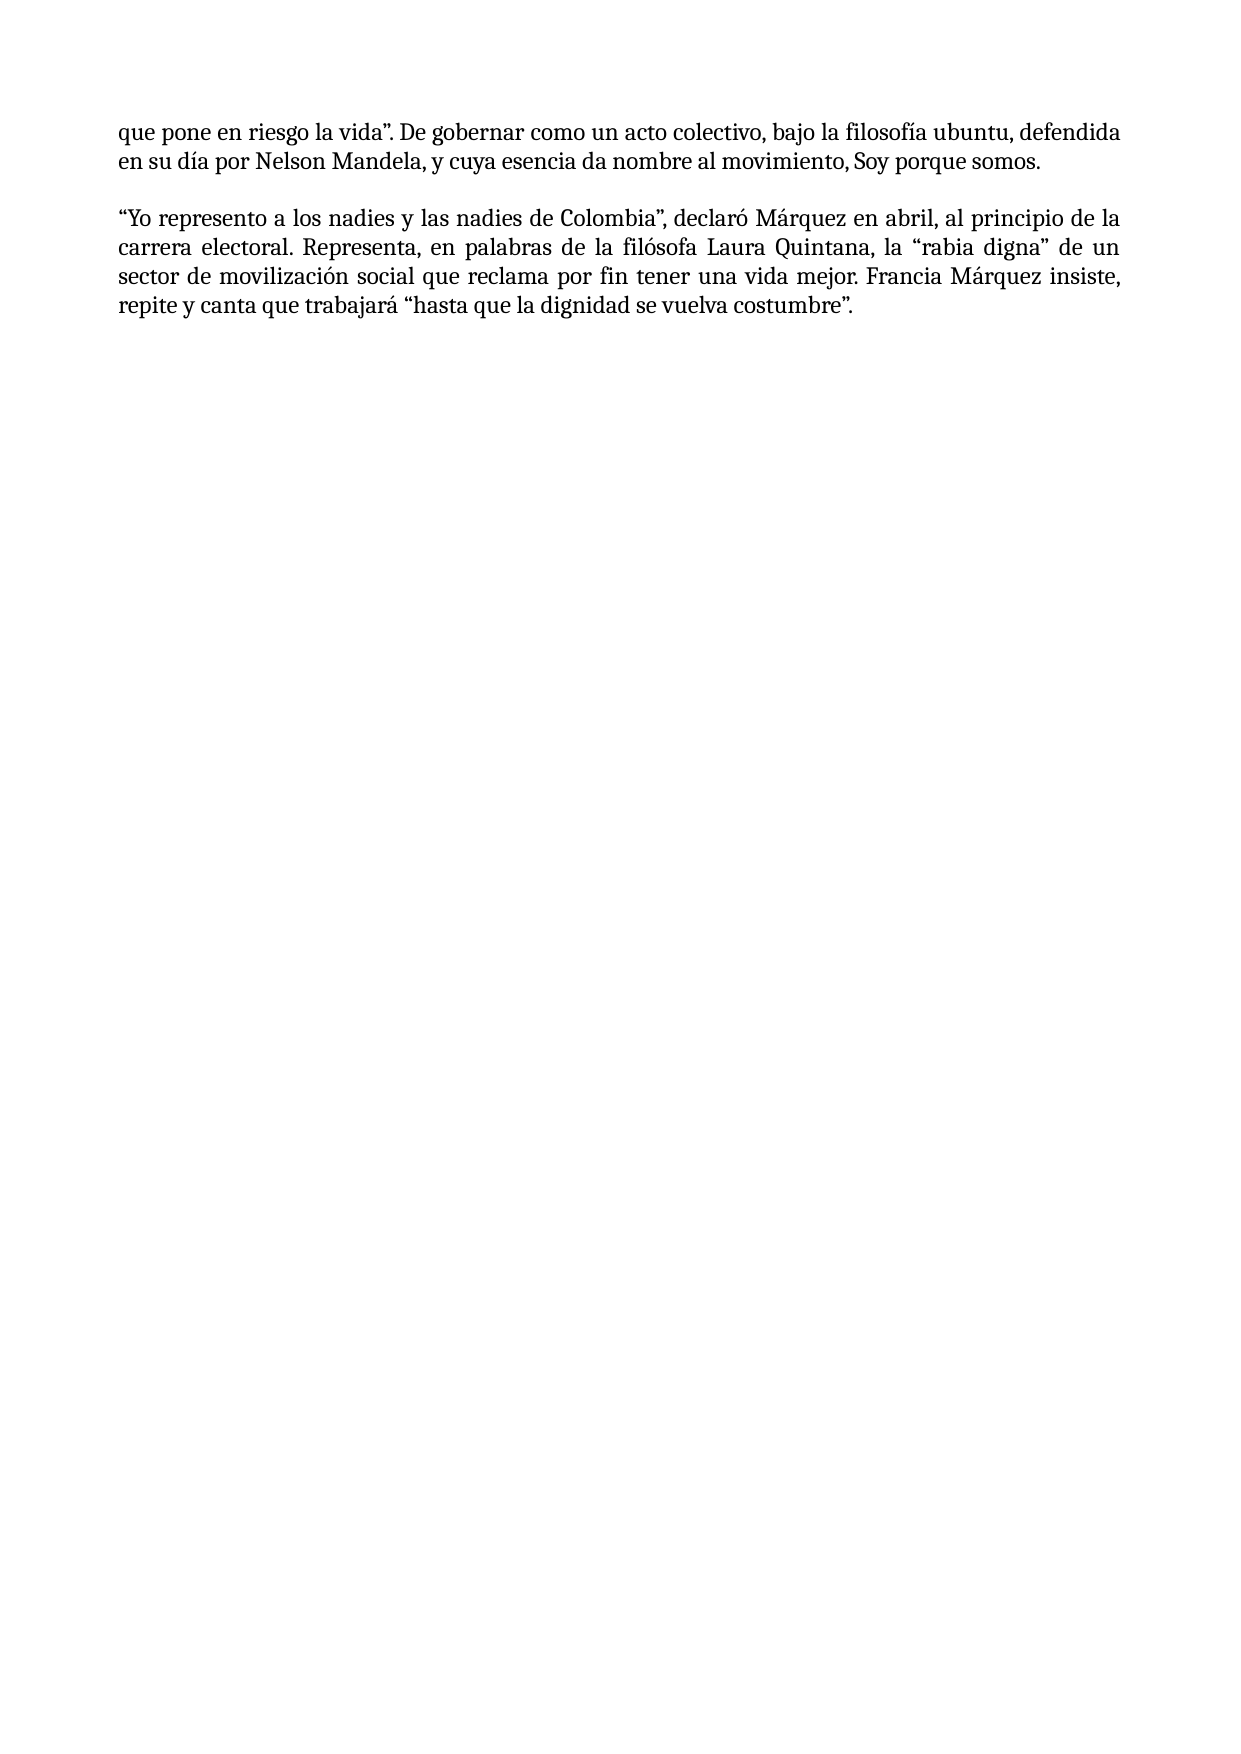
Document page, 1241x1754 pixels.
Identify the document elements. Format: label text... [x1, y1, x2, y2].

text que pone en riesgo la vida”. De gobernar como un acto colectivo, bajo la filosofía ubuntu, defendida en su día por Nelson Mandela, y cuya esencia da nombre al movimiento, Soy porque somos. [118, 118, 1122, 176]
text “Yo represento a los nadies y las nadies de Colombia”, declaró Márquez en abril, al principio de la carrera electoral. Representa, en palabras de la filósofa Laura Quintana, la “rabia digna” de un sector de movilización social que reclama por fin tener una vida mejor. Francia Márquez insiste, repite y canta que trabajará “hasta que la dignidad se vuelva costumbre”. [118, 204, 1122, 319]
